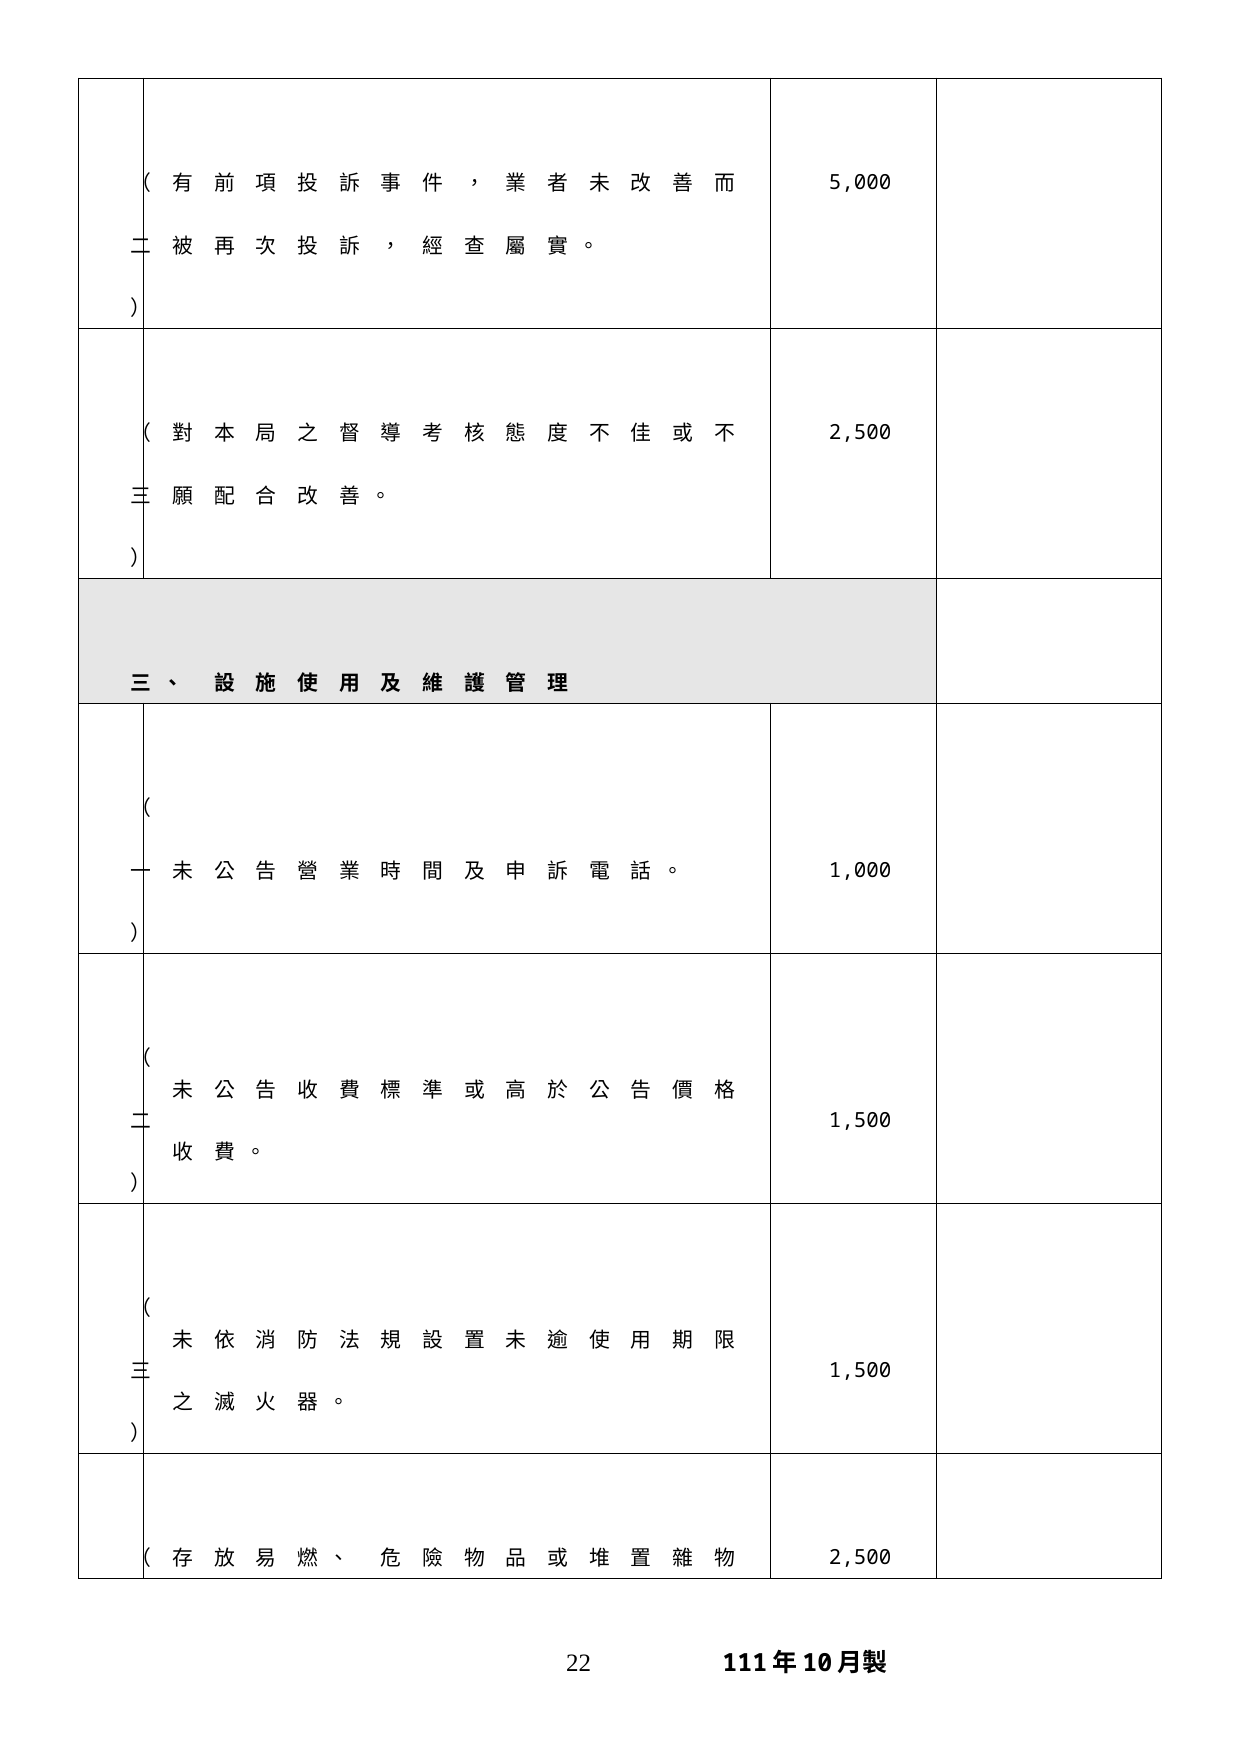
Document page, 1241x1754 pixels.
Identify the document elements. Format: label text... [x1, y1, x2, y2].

table_cell 5,000 [771, 79, 936, 328]
table_cell 對本局之督導考核態度不佳或不願配合改善。 [144, 329, 770, 578]
table_cell 1,500 [771, 954, 936, 1203]
table_cell （三） [79, 1204, 143, 1453]
table_cell 2,500 [771, 1454, 936, 1578]
table_cell （二） [79, 954, 143, 1203]
table_cell 有前項投訴事件，業者未改善而被再次投訴，經查屬實。 [144, 79, 770, 328]
table_cell 存放易燃、危險物品或堆置雜物阻礙逃生通道。 [144, 1454, 770, 1578]
table_cell 2,500 [771, 329, 936, 578]
table_cell 1,500 [771, 1204, 936, 1453]
table_cell [937, 579, 1161, 703]
table_cell [937, 79, 1161, 328]
table_cell （三） [79, 329, 143, 578]
table_cell （二） [79, 79, 143, 328]
table_cell 未公告收費標準或高於公告價格收費。 [144, 954, 770, 1203]
table_cell [937, 1454, 1161, 1578]
table_cell 未依消防法規設置未逾使用期限之滅火器。 [144, 1204, 770, 1453]
table_cell 未公告營業時間及申訴電話。 [144, 704, 770, 953]
table_cell [937, 954, 1161, 1203]
table_cell [937, 1204, 1161, 1453]
table_cell [937, 329, 1161, 578]
table_cell [937, 704, 1161, 953]
table_cell 1,000 [771, 704, 936, 953]
table_cell 三、設施使用及維護管理 [79, 579, 936, 703]
table_cell （一） [79, 704, 143, 953]
table_cell （四） [79, 1454, 143, 1578]
